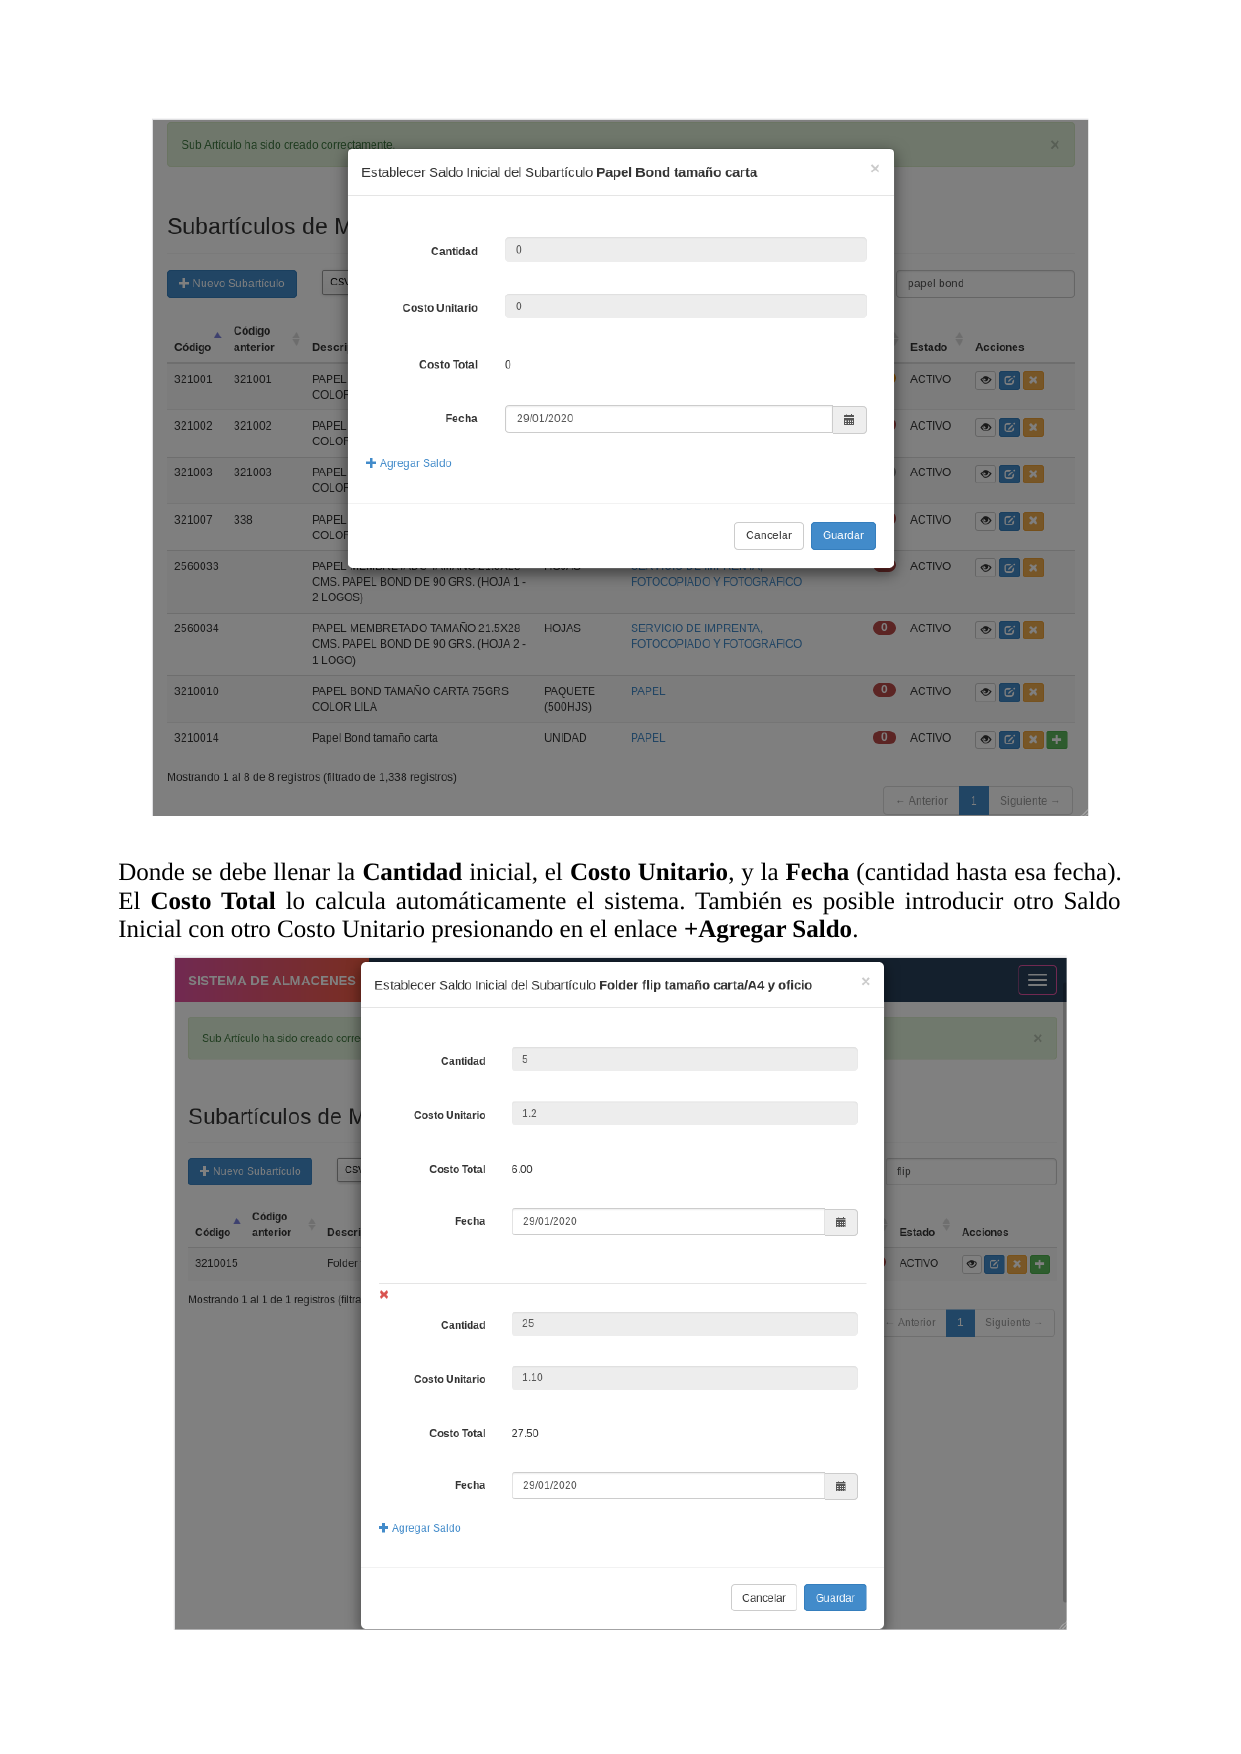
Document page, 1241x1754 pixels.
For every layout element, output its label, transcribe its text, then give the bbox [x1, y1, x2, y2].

text Donde se debe llenar la Cantidad inicial, el Costo Unitario, y la Fecha (cantidad hasta esa fecha). El Costo Total lo calcula automáticamente el sistema. También es posible introducir otro Saldo Inicial con otro Costo Unitario presionando en el enlace +Agregar Saldo. [118, 857, 1122, 943]
picture [173, 955, 1067, 1630]
picture [151, 118, 1089, 816]
